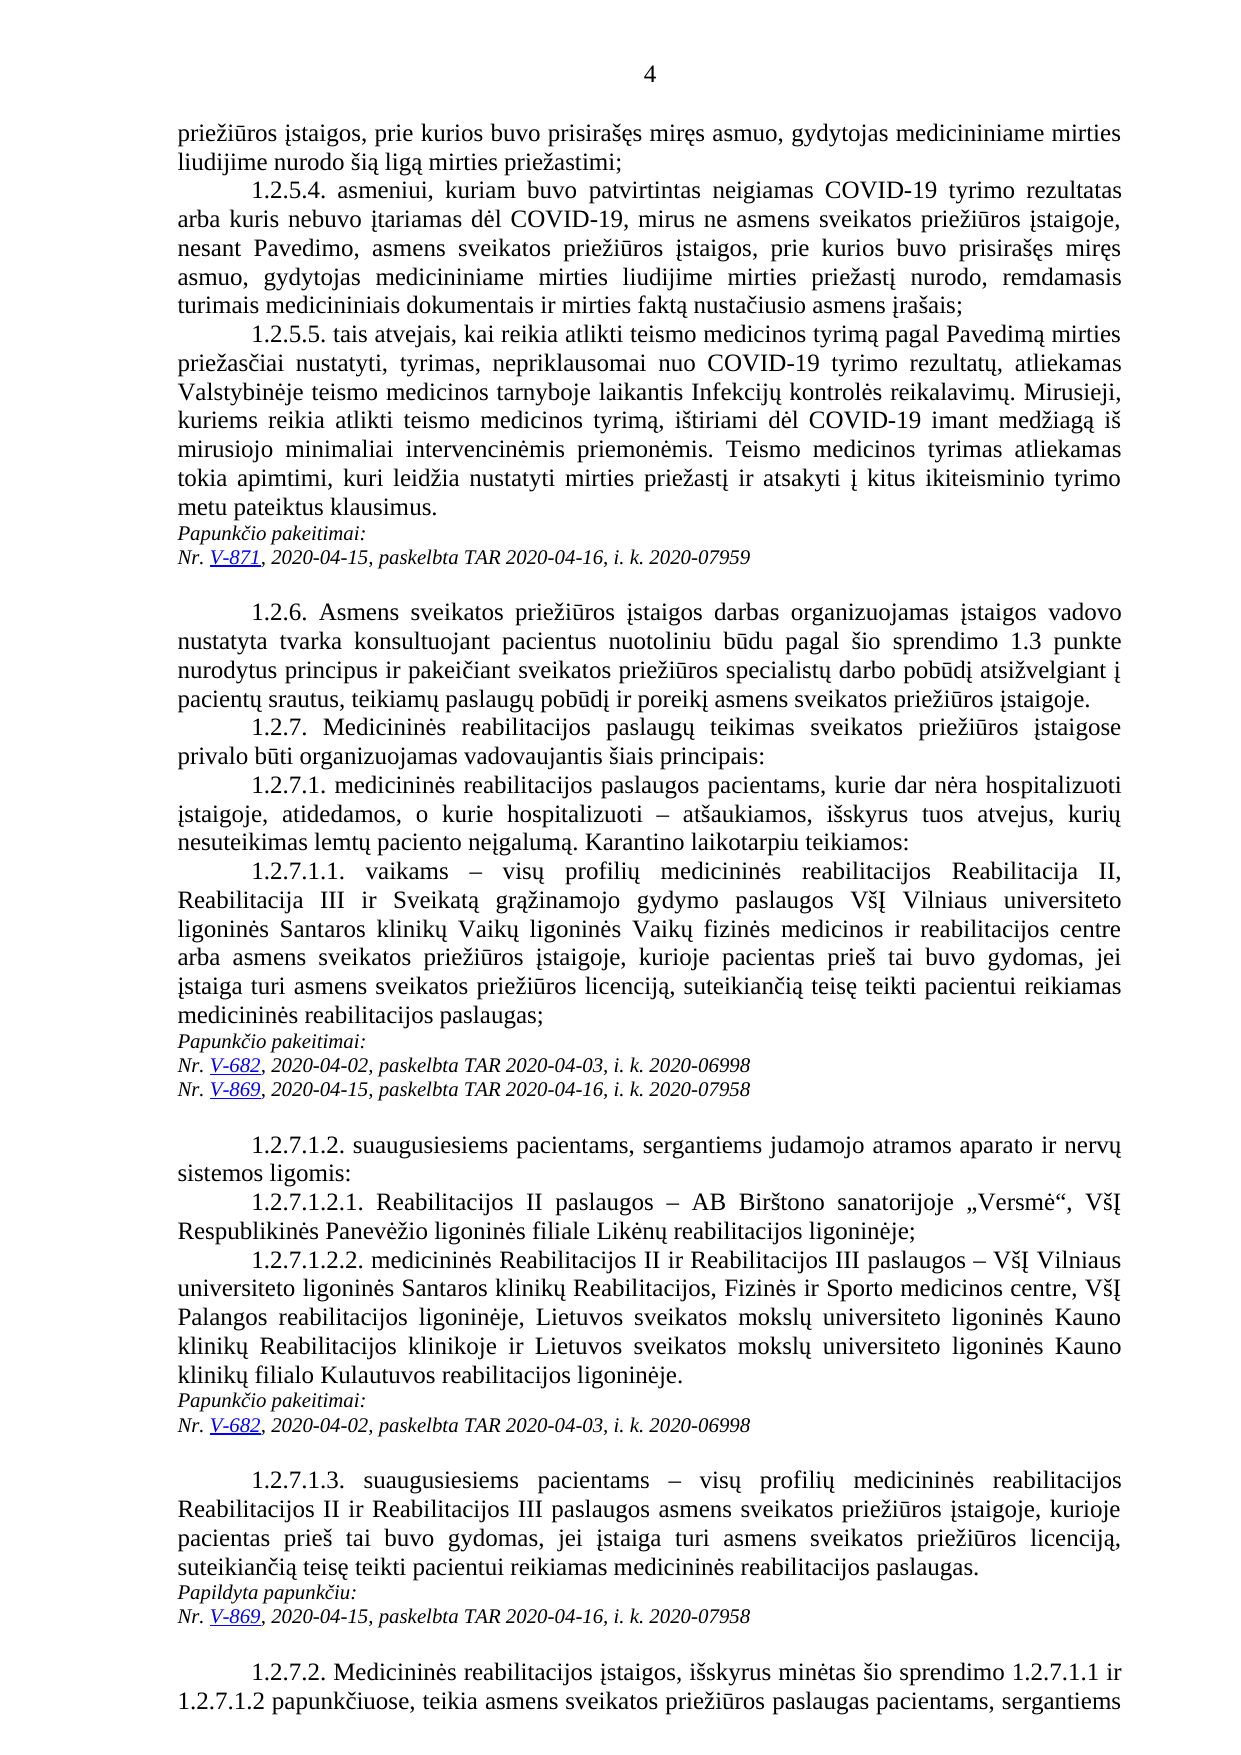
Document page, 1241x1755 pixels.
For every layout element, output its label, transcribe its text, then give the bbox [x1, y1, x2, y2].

text 1.2.7.1.2.2. medicininės Reabilitacijos II ir Reabilitacijos III paslaugos – VšĮ Vilniaus universiteto ligoninės Santaros klinikų Reabilitacijos, Fizinės ir Sporto medicinos centre, VšĮ Palangos reabilitacijos ligoninėje, Lietuvos sveikatos mokslų universiteto ligoninės Kauno klinikų Reabilitacijos klinikoje ir Lietuvos sveikatos mokslų universiteto ligoninės Kauno klinikų filialo Kulautuvos reabilitacijos ligoninėje. [177, 1245, 1122, 1388]
text Papunkčio pakeitimai: [177, 521, 1122, 545]
text 1.2.5.5. tais atvejais, kai reikia atlikti teismo medicinos tyrimą pagal Pavedimą mirties priežasčiai nustatyti, tyrimas, nepriklausomai nuo COVID-19 tyrimo rezultatų, atliekamas Valstybinėje teismo medicinos tarnyboje laikantis Infekcijų kontrolės reikalavimų. Mirusieji, kuriems reikia atlikti teismo medicinos tyrimą, ištiriami dėl COVID-19 imant medžiagą iš mirusiojo minimaliai intervencinėmis priemonėmis. Teismo medicinos tyrimas atliekamas tokia apimtimi, kuri leidžia nustatyti mirties priežastį ir atsakyti į kitus ikiteisminio tyrimo metu pateiktus klausimus. [177, 319, 1122, 521]
text Papunkčio pakeitimai: [177, 1029, 1122, 1053]
text Nr. V-869, 2020-04-15, paskelbta TAR 2020-04-16, i. k. 2020-07958 [177, 1604, 1122, 1628]
text 1.2.7.1.3. suaugusiesiems pacientams – visų profilių medicininės reabilitacijos Reabilitacijos II ir Reabilitacijos III paslaugos asmens sveikatos priežiūros įstaigoje, kurioje pacientas prieš tai buvo gydomas, jei įstaiga turi asmens sveikatos priežiūros licenciją, suteikiančią teisę teikti pacientui reikiamas medicininės reabilitacijos paslaugas. [177, 1465, 1122, 1580]
text 1.2.7.1.2.1. Reabilitacijos II paslaugos – AB Birštono sanatorijoje „Versmė“, VšĮ Respublikinės Panevėžio ligoninės filiale Likėnų reabilitacijos ligoninėje; [177, 1187, 1122, 1245]
text Nr. V-871, 2020-04-15, paskelbta TAR 2020-04-16, i. k. 2020-07959 [177, 545, 1122, 569]
text 1.2.7.1.1. vaikams – visų profilių medicininės reabilitacijos Reabilitacija II, Reabilitacija III ir Sveikatą grąžinamojo gydymo paslaugos VšĮ Vilniaus universiteto ligoninės Santaros klinikų Vaikų ligoninės Vaikų fizinės medicinos ir reabilitacijos centre arba asmens sveikatos priežiūros įstaigoje, kurioje pacientas prieš tai buvo gydomas, jei įstaiga turi asmens sveikatos priežiūros licenciją, suteikiančią teisę teikti pacientui reikiamas medicininės reabilitacijos paslaugas; [177, 856, 1122, 1029]
text 1.2.7.1.2. suaugusiesiems pacientams, sergantiems judamojo atramos aparato ir nervų sistemos ligomis: [177, 1130, 1122, 1187]
text Nr. V-869, 2020-04-15, paskelbta TAR 2020-04-16, i. k. 2020-07958 [177, 1077, 1122, 1101]
text 1.2.6. Asmens sveikatos priežiūros įstaigos darbas organizuojamas įstaigos vadovo nustatyta tvarka konsultuojant pacientus nuotoliniu būdu pagal šio sprendimo 1.3 punkte nurodytus principus ir pakeičiant sveikatos priežiūros specialistų darbo pobūdį atsižvelgiant į pacientų srautus, teikiamų paslaugų pobūdį ir poreikį asmens sveikatos priežiūros įstaigoje. [177, 597, 1122, 712]
text Nr. V-682, 2020-04-02, paskelbta TAR 2020-04-03, i. k. 2020-06998 [177, 1053, 1122, 1077]
text 1.2.7.2. Medicininės reabilitacijos įstaigos, išskyrus minėtas šio sprendimo 1.2.7.1.1 ir 1.2.7.1.2 papunkčiuose, teikia asmens sveikatos priežiūros paslaugas pacientams, sergantiems [177, 1657, 1122, 1715]
text Papunkčio pakeitimai: [177, 1388, 1122, 1412]
text 1.2.7.1. medicininės reabilitacijos paslaugos pacientams, kurie dar nėra hospitalizuoti įstaigoje, atidedamos, o kurie hospitalizuoti – atšaukiamos, išskyrus tuos atvejus, kurių nesuteikimas lemtų paciento neįgalumą. Karantino laikotarpiu teikiamos: [177, 770, 1122, 856]
text 1.2.5.4. asmeniui, kuriam buvo patvirtintas neigiamas COVID-19 tyrimo rezultatas arba kuris nebuvo įtariamas dėl COVID-19, mirus ne asmens sveikatos priežiūros įstaigoje, nesant Pavedimo, asmens sveikatos priežiūros įstaigos, prie kurios buvo prisirašęs miręs asmuo, gydytojas medicininiame mirties liudijime mirties priežastį nurodo, remdamasis turimais medicininiais dokumentais ir mirties faktą nustačiusio asmens įrašais; [177, 176, 1122, 319]
text 1.2.7. Medicininės reabilitacijos paslaugų teikimas sveikatos priežiūros įstaigose privalo būti organizuojamas vadovaujantis šiais principais: [177, 712, 1122, 770]
text priežiūros įstaigos, prie kurios buvo prisirašęs miręs asmuo, gydytojas medicininiame mirties liudijime nurodo šią ligą mirties priežastimi; [177, 118, 1122, 176]
text Papildyta papunkčiu: [177, 1580, 1122, 1604]
text Nr. V-682, 2020-04-02, paskelbta TAR 2020-04-03, i. k. 2020-06998 [177, 1412, 1122, 1437]
